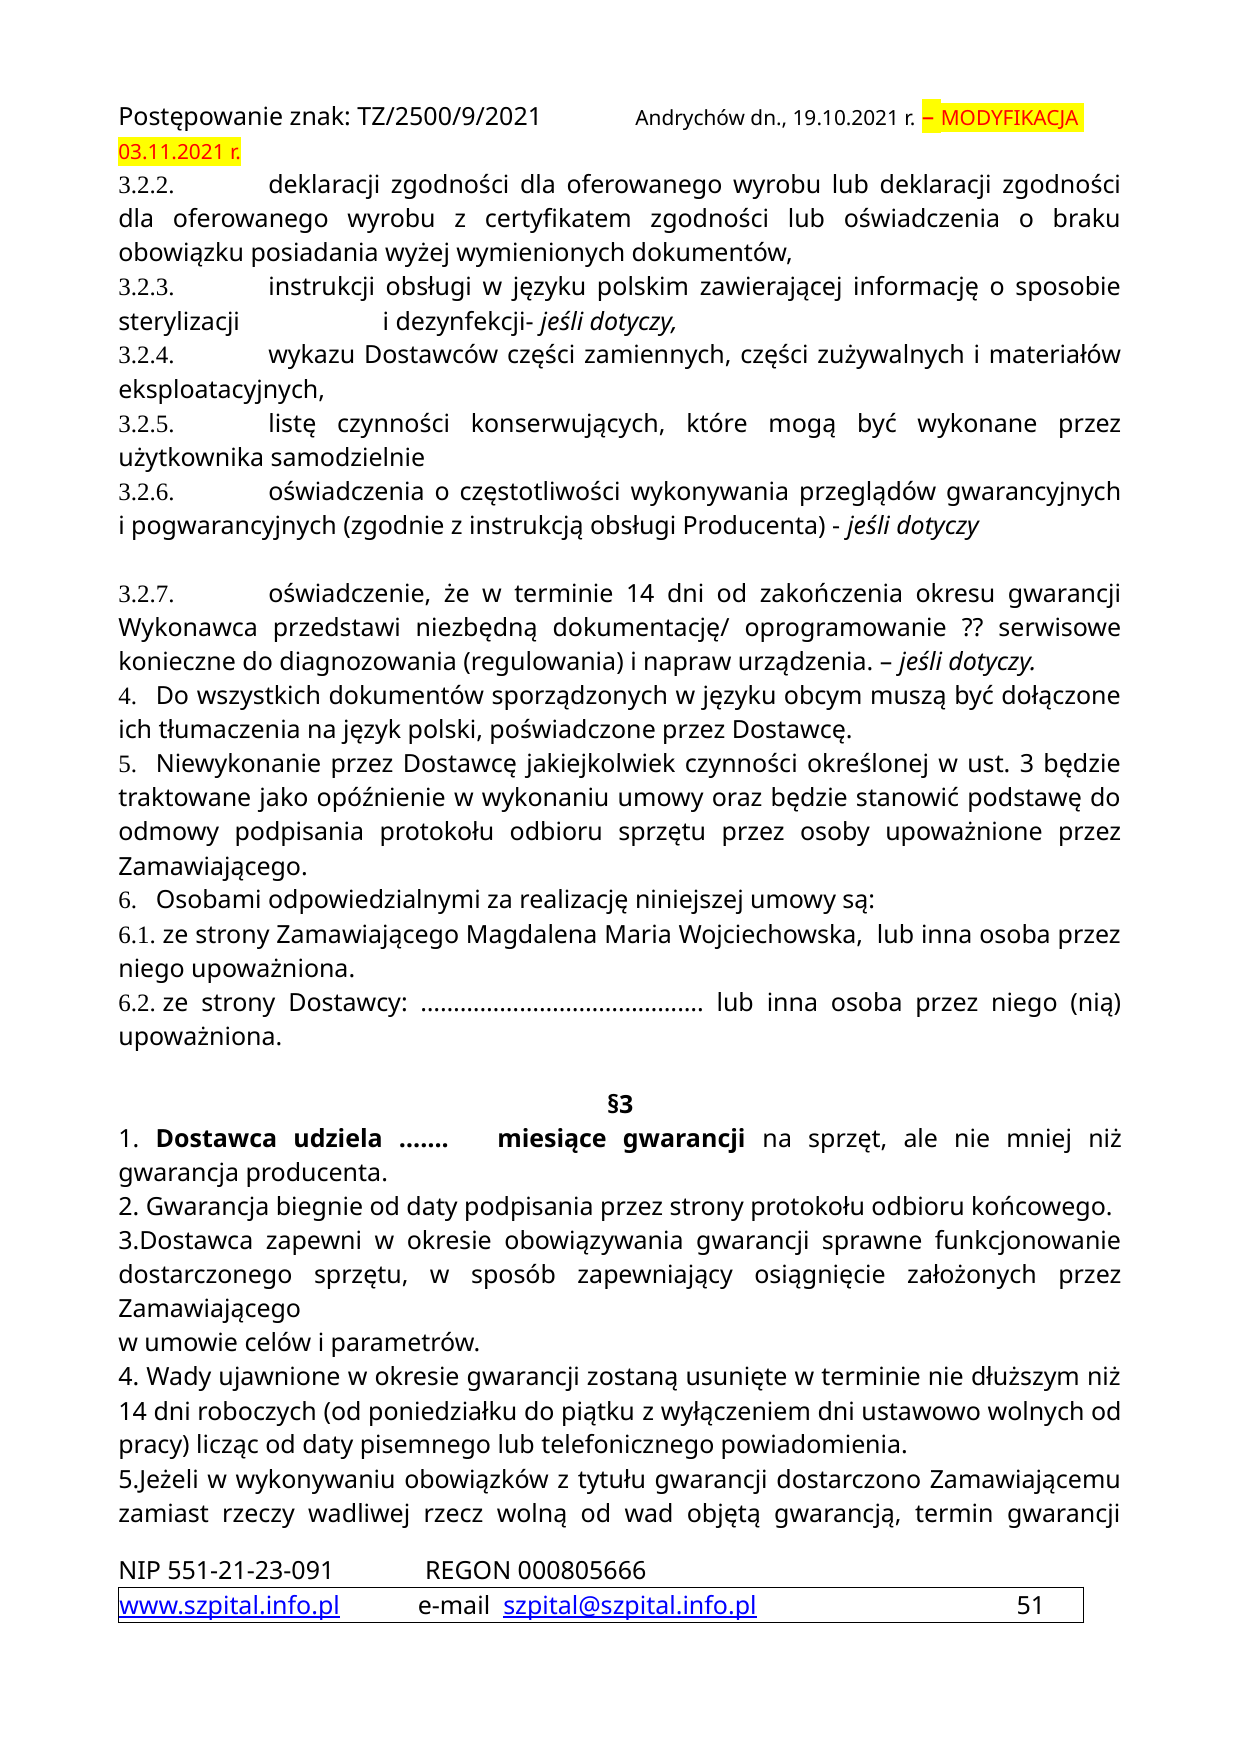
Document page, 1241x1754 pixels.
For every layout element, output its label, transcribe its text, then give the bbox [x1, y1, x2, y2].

text 1. Dostawca udziela ……. miesiące gwarancji na sprzęt, ale nie mniej niż gwarancja producenta. [118, 1121, 1122, 1189]
list ze strony Zamawiającego Magdalena Maria Wojciechowska, lub inna osoba przez niego upoważniona. [118, 916, 1122, 984]
list Niewykonanie przez Dostawcę jakiejkolwiek czynności określonej w ust. 3 będzie traktowane jako opóźnienie w wykonaniu umowy oraz będzie stanowić podstawę do odmowy podpisania protokołu odbioru sprzętu przez osoby upoważnione przez Zamawiającego. [118, 746, 1122, 882]
text 4. Wady ujawnione w okresie gwarancji zostaną usunięte w terminie nie dłuższym niż 14 dni roboczych (od poniedziałku do piątku z wyłączeniem dni ustawowo wolnych od pracy) licząc od daty pisemnego lub telefonicznego powiadomienia. [118, 1359, 1122, 1461]
list oświadczenie, że w terminie 14 dni od zakończenia okresu gwarancji Wykonawca przedstawi niezbędną dokumentację/ oprogramowanie ?? serwisowe konieczne do diagnozowania (regulowania) i napraw urządzenia. – jeśli dotyczy. [118, 576, 1122, 678]
text 2. Gwarancja biegnie od daty podpisania przez strony protokołu odbioru końcowego. [118, 1189, 1122, 1223]
list instrukcji obsługi w języku polskim zawierającej informację o sposobie sterylizacji i dezynfekcji- jeśli dotyczy, [118, 269, 1122, 337]
list ze strony Dostawcy: ……………………………………. lub inna osoba przez niego (nią) upoważniona. [118, 984, 1122, 1052]
list Do wszystkich dokumentów sporządzonych w języku obcym muszą być dołączone ich tłumaczenia na język polski, poświadczone przez Dostawcę. [118, 678, 1122, 746]
text §3 [118, 1087, 1122, 1121]
list Osobami odpowiedzialnymi za realizację niniejszej umowy są: [118, 882, 1122, 916]
text 5.Jeżeli w wykonywaniu obowiązków z tytułu gwarancji dostarczono Zamawiającemu zamiast rzeczy wadliwej rzecz wolną od wad objętą gwarancją, termin gwarancji [118, 1461, 1122, 1529]
list listę czynności konserwujących, które mogą być wykonane przez użytkownika samodzielnie [118, 405, 1122, 473]
list deklaracji zgodności dla oferowanego wyrobu lub deklaracji zgodności dla oferowanego wyrobu z certyfikatem zgodności lub oświadczenia o braku obowiązku posiadania wyżej wymienionych dokumentów, [118, 167, 1122, 269]
list wykazu Dostawców części zamiennych, części zużywalnych i materiałów eksploatacyjnych, [118, 337, 1122, 405]
list oświadczenia o częstotliwości wykonywania przeglądów gwarancyjnych i pogwarancyjnych (zgodnie z instrukcją obsługi Producenta) - jeśli dotyczy [118, 473, 1122, 542]
text 3.Dostawca zapewni w okresie obowiązywania gwarancji sprawne funkcjonowanie dostarczonego sprzętu, w sposób zapewniający osiągnięcie założonych przez Zamawiającego w umowie celów i parametrów. [118, 1223, 1122, 1359]
